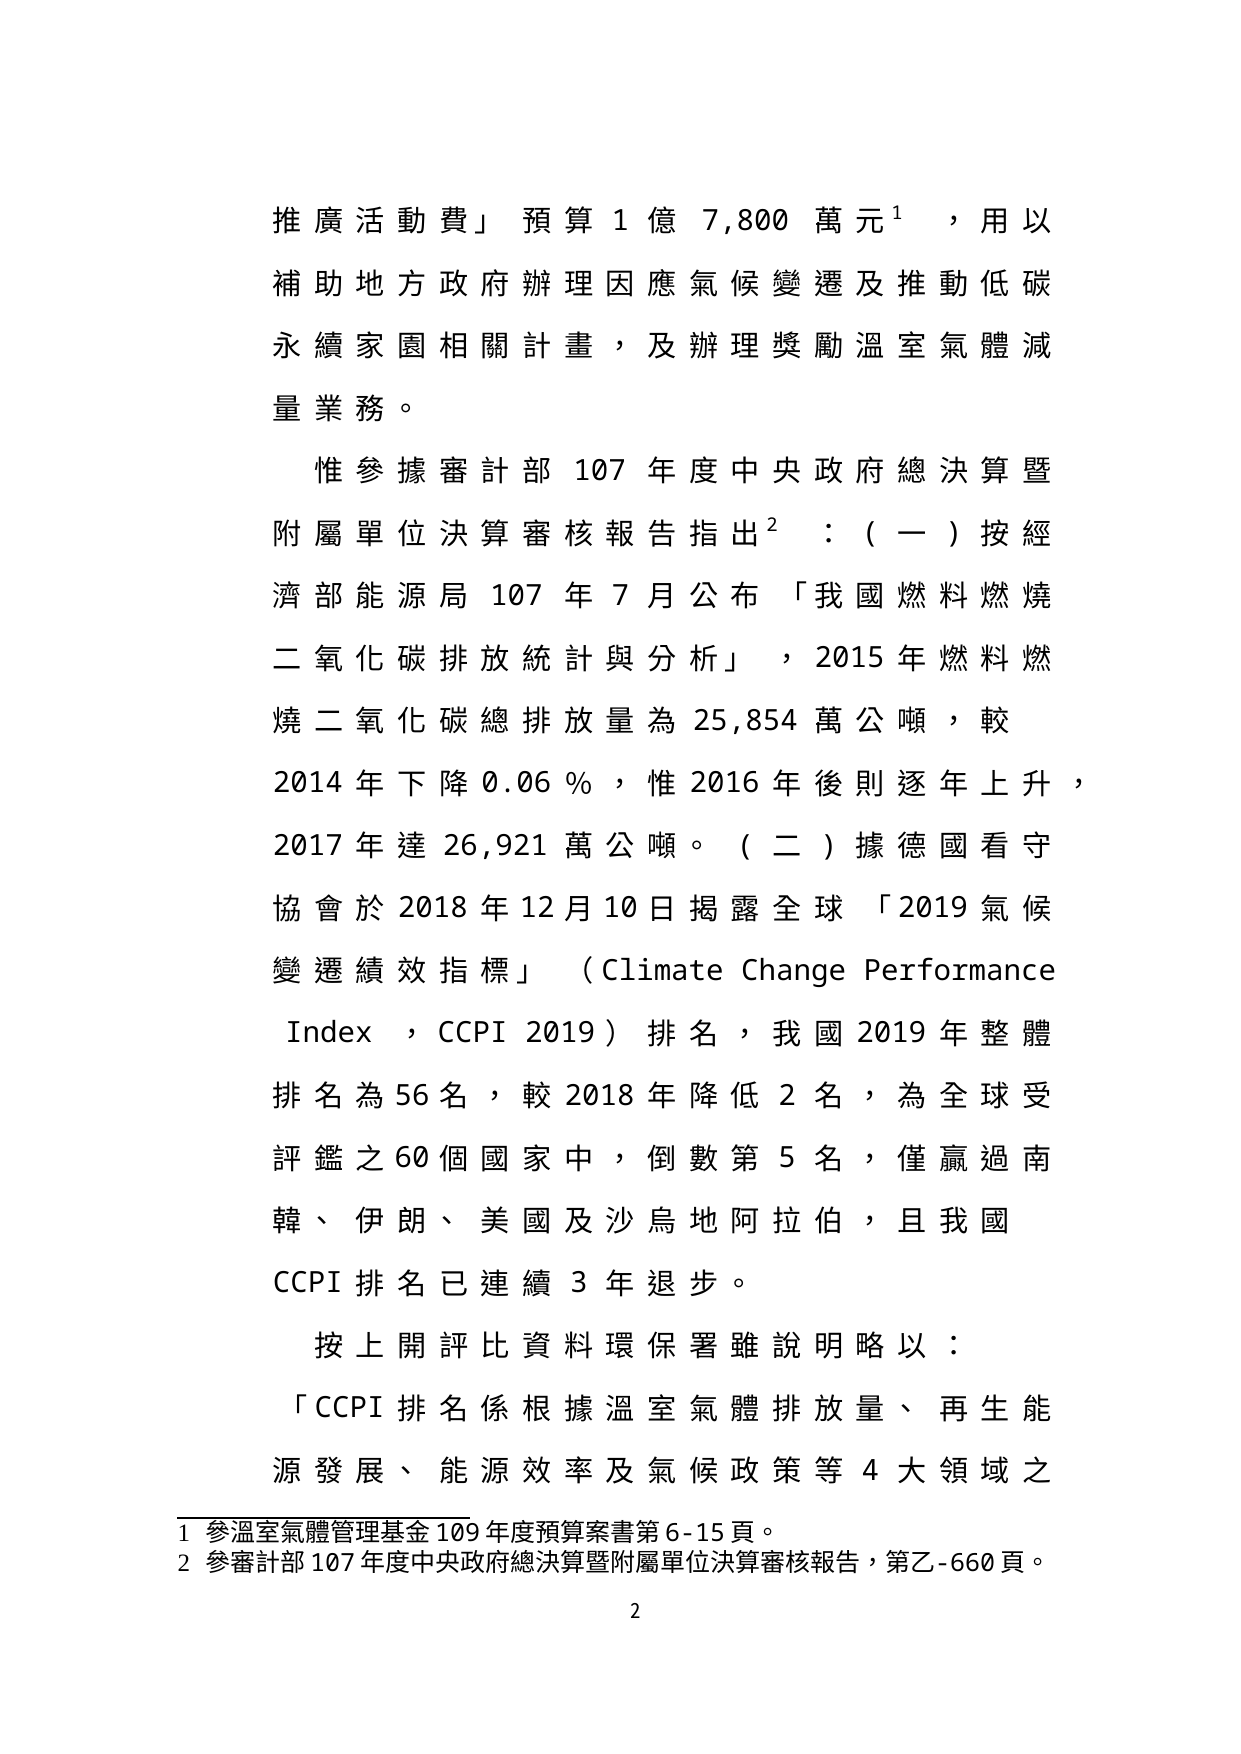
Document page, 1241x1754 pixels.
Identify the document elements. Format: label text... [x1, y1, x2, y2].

text 參溫室氣體管理基金109年度預算案書第6-15頁。 [177, 1518, 1063, 1548]
text 惟參據審計部107年度中央政府總決算暨附屬單位決算審核報告指出：(一)按經濟部能源局107年7月公布「我國燃料燃燒二氧化碳排放統計與分析」，2015年燃料燃燒二氧化碳總排放量為25,854萬公噸，較2014年下降0.06％，惟2016年後則逐年上升，2017年達26,921萬公噸。(二)據德國看守協會於2018年12月10日揭露全球「2019氣候變遷績效指標」（Climate Change Performance Index，CCPI 2019）排名，我國2019年整體排名為56名，較2018年降低2名，為全球受評鑑之60個國家中，倒數第5名，僅贏過南韓、伊朗、美國及沙烏地阿拉伯，且我國CCPI排名已連續3年退步。 [242, 427, 1058, 1302]
text 按上開評比資料環保署雖說明略以：「CCPI排名係根據溫室氣體排放量、再生能源發展、能源效率及氣候政策等4大領域之 [242, 1302, 1058, 1490]
text 推廣活動費」預算1億7,800萬元，用以補助地方政府辦理因應氣候變遷及推動低碳永續家園相關計畫，及辦理獎勵溫室氣體減量業務。 [242, 177, 1058, 427]
text 參審計部107年度中央政府總決算暨附屬單位決算審核報告，第乙-660頁。 [177, 1548, 1063, 1577]
